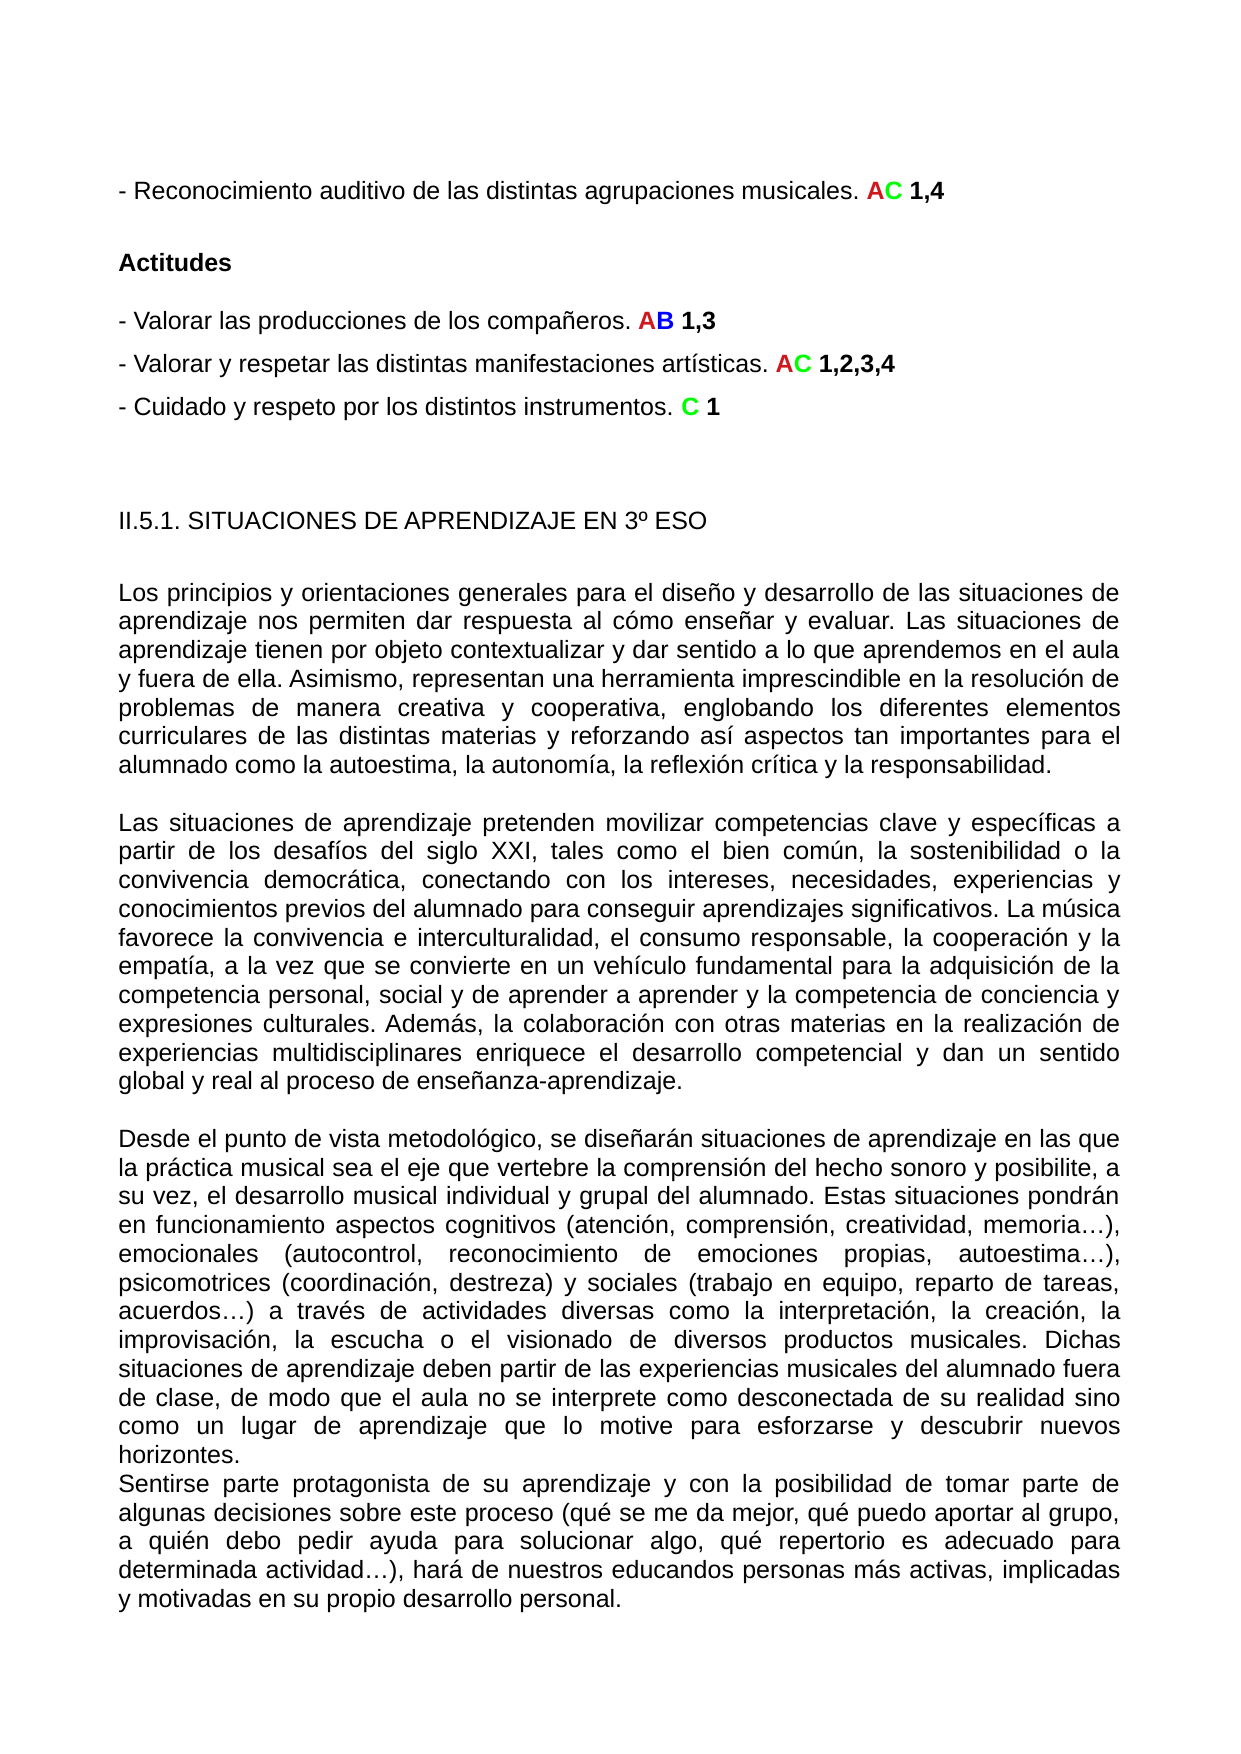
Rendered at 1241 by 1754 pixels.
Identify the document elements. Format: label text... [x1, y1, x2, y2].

text - Valorar y respetar las distintas manifestaciones artísticas. AC 1,2,3,4 [118, 349, 1122, 378]
text II.5.1. SITUACIONES DE APRENDIZAJE EN 3º ESO [118, 506, 1122, 534]
text Desde el punto de vista metodológico, se diseñarán situaciones de aprendizaje en las que la práctica musical sea el eje que vertebre la comprensión del hecho sonoro y posibilite, a su vez, el desarrollo musical individual y grupal del alumnado. Estas situaciones pondrán en funcionamiento aspectos cognitivos (atención, comprensión, creatividad, memoria…), emocionales (autocontrol, reconocimiento de emociones propias, autoestima…), psicomotrices (coordinación, destreza) y sociales (trabajo en equipo, reparto de tareas, acuerdos…) a través de actividades diversas como la interpretación, la creación, la improvisación, la escucha o el visionado de diversos productos musicales. Dichas situaciones de aprendizaje deben partir de las experiencias musicales del alumnado fuera de clase, de modo que el aula no se interprete como desconectada de su realidad sino como un lugar de aprendizaje que lo motive para esforzarse y descubrir nuevos horizontes. [118, 1124, 1122, 1469]
text - Valorar las producciones de los compañeros. AB 1,3 [118, 306, 1122, 334]
text Actitudes [118, 248, 1122, 277]
text Las situaciones de aprendizaje pretenden movilizar competencias clave y específicas a partir de los desafíos del siglo XXI, tales como el bien común, la sostenibilidad o la convivencia democrática, conectando con los intereses, necesidades, experiencias y conocimientos previos del alumnado para conseguir aprendizajes significativos. La música favorece la convivencia e interculturalidad, el consumo responsable, la cooperación y la empatía, a la vez que se convierte en un vehículo fundamental para la adquisición de la competencia personal, social y de aprender a aprender y la competencia de conciencia y expresiones culturales. Además, la colaboración con otras materias en la realización de experiencias multidisciplinares enriquece el desarrollo competencial y dan un sentido global y real al proceso de enseñanza-aprendizaje. [118, 808, 1122, 1095]
text - Reconocimiento auditivo de las distintas agrupaciones musicales. AC 1,4 [118, 176, 1122, 205]
text Sentirse parte protagonista de su aprendizaje y con la posibilidad de tomar parte de algunas decisiones sobre este proceso (qué se me da mejor, qué puedo aportar al grupo, a quién debo pedir ayuda para solucionar algo, qué repertorio es adecuado para determinada actividad…), hará de nuestros educandos personas más activas, implicadas y motivadas en su propio desarrollo personal. [118, 1469, 1122, 1613]
text Los principios y orientaciones generales para el diseño y desarrollo de las situaciones de aprendizaje nos permiten dar respuesta al cómo enseñar y evaluar. Las situaciones de aprendizaje tienen por objeto contextualizar y dar sentido a lo que aprendemos en el aula y fuera de ella. Asimismo, representan una herramienta imprescindible en la resolución de problemas de manera creativa y cooperativa, englobando los diferentes elementos curriculares de las distintas materias y reforzando así aspectos tan importantes para el alumnado como la autoestima, la autonomía, la reflexión crítica y la responsabilidad. [118, 578, 1122, 779]
text - Cuidado y respeto por los distintos instrumentos. C 1 [118, 392, 1122, 421]
